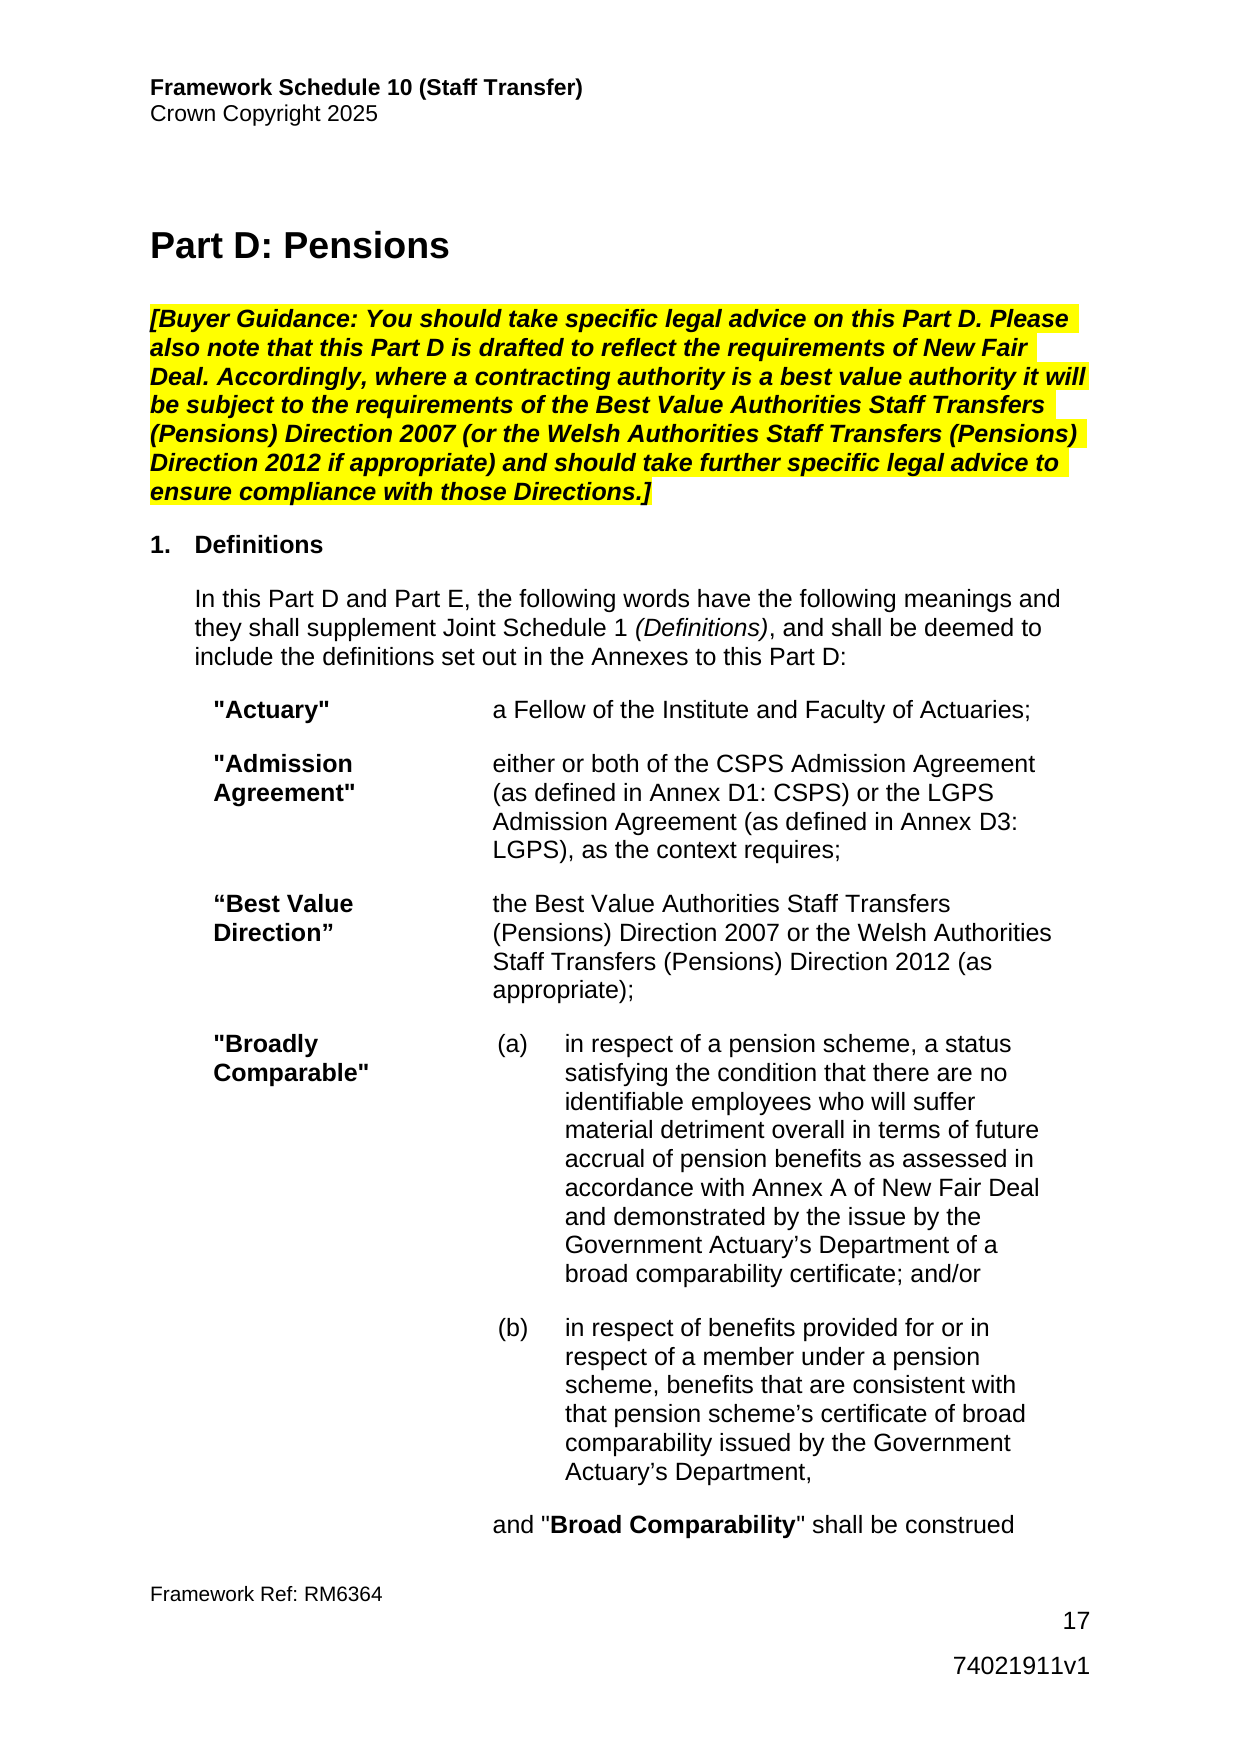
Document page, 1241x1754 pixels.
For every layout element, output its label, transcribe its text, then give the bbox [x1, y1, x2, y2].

table_header "Actuary" [127, 683, 481, 737]
table_cell in respect of a pension scheme, a status satisfying the condition that there are no identifiable employees who will suffer material detriment overall in terms of future accrual of pension benefits as assessed in accordance with Annex A of New Fair Deal and demonstrated by the issue by the Government Actuary’s Department of a broad comparability certificate; and/or [481, 1017, 1067, 1300]
table_cell in respect of benefits provided for or in respect of a member under a pension scheme, benefits that are consistent with that pension scheme’s certificate of broad comparability issued by the Government Actuary’s Department, and "Broad Comparability" shall be construed [481, 1300, 1067, 1539]
table_header a Fellow of the Institute and Faculty of Actuaries; [481, 683, 1067, 737]
table_cell either or both of the CSPS Admission Agreement (as defined in Annex D1: CSPS) or the LGPS Admission Agreement (as defined in Annex D3: LGPS), as the context requires; [481, 737, 1067, 877]
list Definitions [150, 530, 1090, 559]
table_cell the Best Value Authorities Staff Transfers (Pensions) Direction 2007 or the Welsh Authorities Staff Transfers (Pensions) Direction 2012 (as appropriate); [481, 877, 1067, 1017]
table_cell "Admission Agreement" [127, 737, 481, 877]
text [Buyer Guidance: You should take specific legal advice on this Part D. Please also note that this Part D is drafted to reflect the requirements of New Fair Deal. Accordingly, where a contracting authority is a best value authority it will be subject to the requirements of the Best Value Authorities Staff Transfers (Pensions) Direction 2007 (or the Welsh Authorities Staff Transfers (Pensions) Direction 2012 if appropriate) and should take further specific legal advice to ensure compliance with those Directions.] [150, 304, 1090, 505]
table_cell [127, 1300, 481, 1539]
text In this Part D and Part E, the following words have the following meanings and they shall supplement Joint Schedule 1 (Definitions), and shall be deemed to include the definitions set out in the Annexes to this Part D: [194, 584, 1090, 670]
text Part D: Pensions [150, 223, 1090, 267]
table_cell “Best Value Direction” [127, 877, 481, 1017]
table_cell "Broadly Comparable" [127, 1017, 481, 1300]
